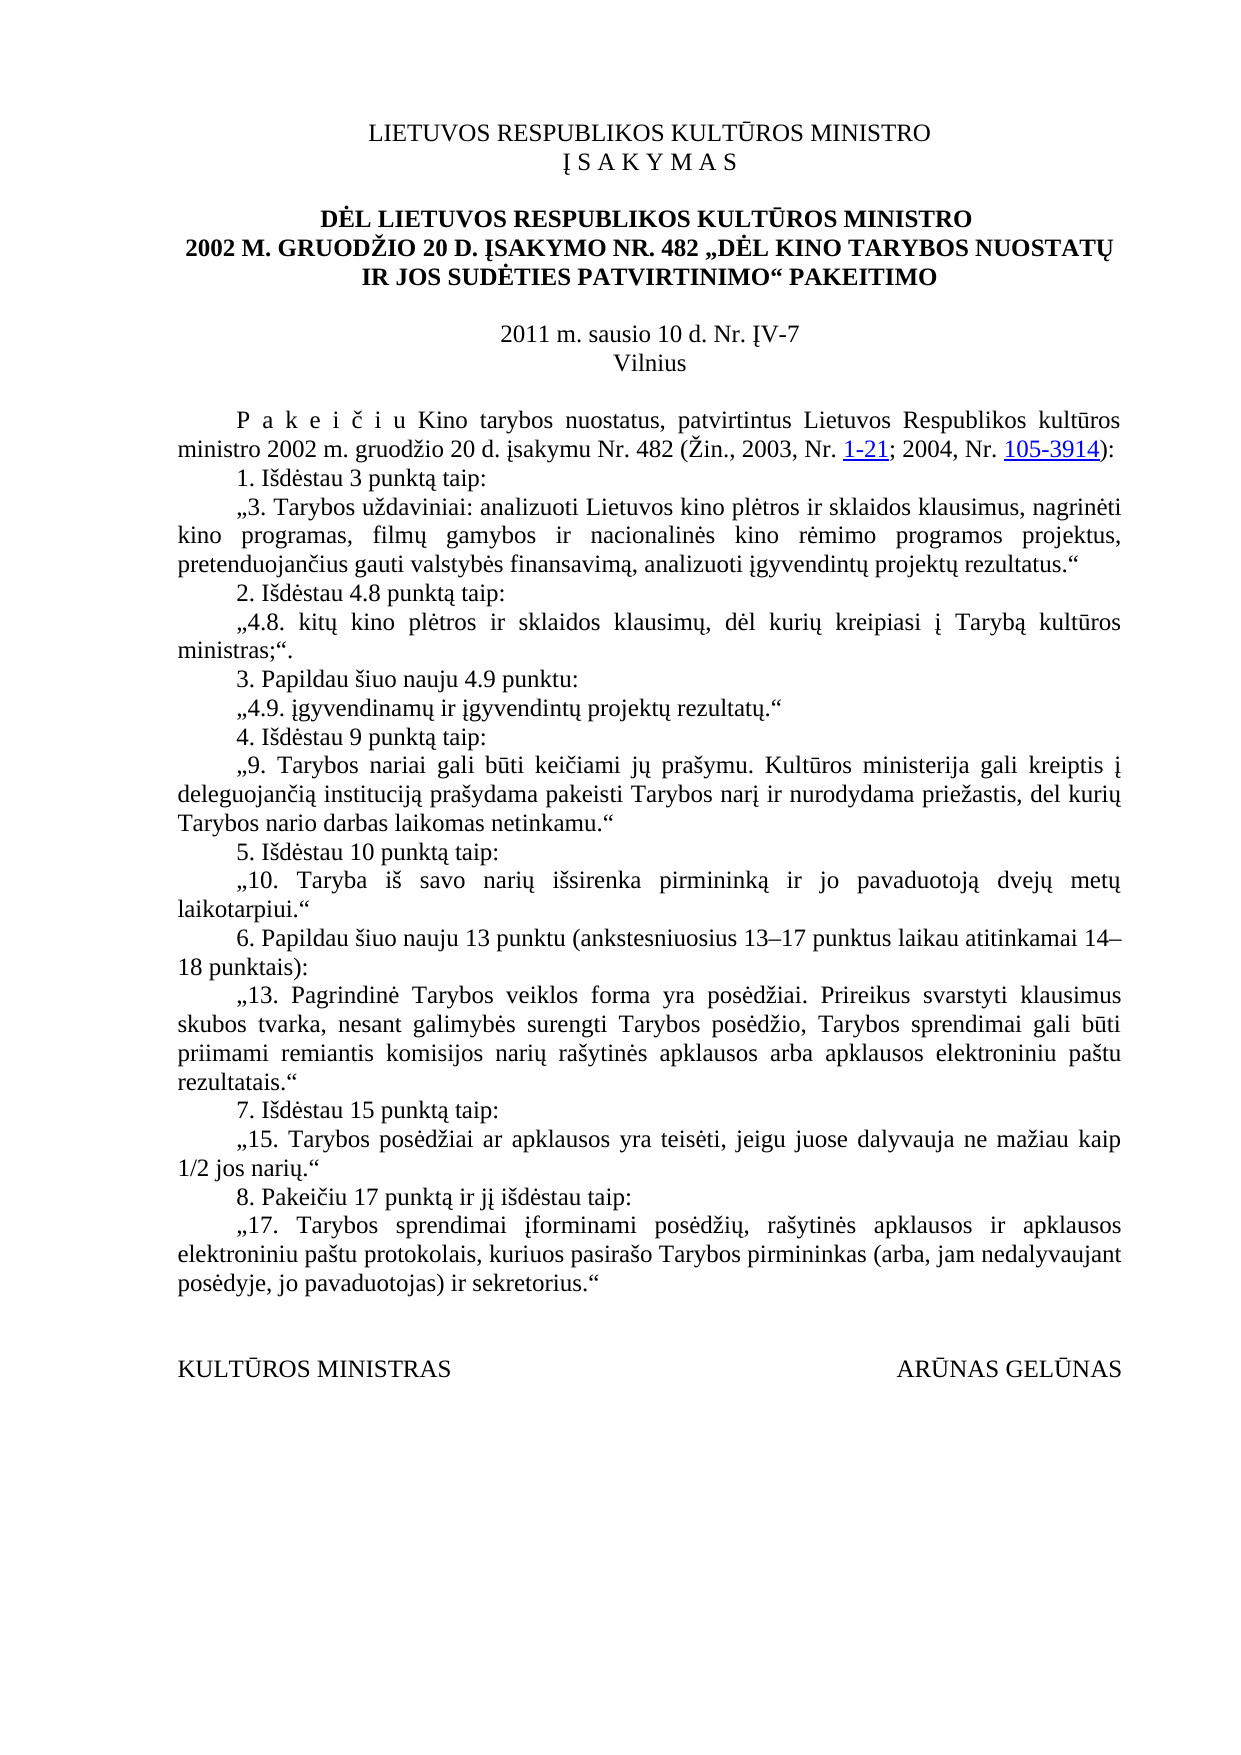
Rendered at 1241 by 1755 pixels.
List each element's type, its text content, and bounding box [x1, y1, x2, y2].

text „4.9. įgyvendinamų ir įgyvendintų projektų rezultatų.“ [177, 693, 1122, 722]
text 3. Papildau šiuo nauju 4.9 punktu: [177, 664, 1122, 693]
text Į S A K Y M A S [177, 147, 1122, 176]
text 5. Išdėstau 10 punktą taip: [177, 837, 1122, 866]
text Vilnius [177, 348, 1122, 377]
text „17. Tarybos sprendimai įforminami posėdžių, rašytinės apklausos ir apklausos elektroniniu paštu protokolais, kuriuos pasirašo Tarybos pirmininkas (arba, jam nedalyvaujant posėdyje, jo pavaduotojas) ir sekretorius.“ [177, 1211, 1122, 1297]
text 6. Papildau šiuo nauju 13 punktu (ankstesniuosius 13–17 punktus laikau atitinkamai 14–18 punktais): [177, 923, 1122, 981]
text „13. Pagrindinė Tarybos veiklos forma yra posėdžiai. Prireikus svarstyti klausimus skubos tvarka, nesant galimybės surengti Tarybos posėdžio, Tarybos sprendimai gali būti priimami remiantis komisijos narių rašytinės apklausos arba apklausos elektroniniu paštu rezultatais.“ [177, 981, 1122, 1096]
text 7. Išdėstau 15 punktą taip: [177, 1096, 1122, 1124]
text DĖL lietuvos respublikos kultūros ministro [177, 204, 1122, 233]
text „4.8. kitų kino plėtros ir sklaidos klausimų, dėl kurių kreipiasi į Tarybą kultūros ministras;“. [177, 607, 1122, 664]
text Kultūros ministras Arūnas Gelūnas [177, 1354, 1122, 1383]
text LIETUVOS RESPUBLIKOS KULTŪROS MINISTRO [177, 118, 1122, 147]
text 8. Pakeičiu 17 punktą ir jį išdėstau taip: [177, 1182, 1122, 1211]
text „3. Tarybos uždaviniai: analizuoti Lietuvos kino plėtros ir sklaidos klausimus, nagrinėti kino programas, filmų gamybos ir nacionalinės kino rėmimo programos projektus, pretenduojančius gauti valstybės finansavimą, analizuoti įgyvendintų projektų rezultatus.“ [177, 492, 1122, 578]
text 2. Išdėstau 4.8 punktą taip: [177, 578, 1122, 607]
text 2011 m. sausio 10 d. Nr. ĮV-7 [177, 319, 1122, 348]
text P a k e i č i u Kino tarybos nuostatus, patvirtintus Lietuvos Respublikos kultūros ministro 2002 m. gruodžio 20 d. įsakymu Nr. 482 (Žin., 2003, Nr. 1-21; 2004, Nr. 105-3914): [177, 406, 1122, 463]
text 2002 m. gruodžio 20 d. įsakymo Nr. 482 „DĖL KINO TARYBOS NUOSTATŲ IR JOS SUDĖTIES PATVIRTINIMO“ PAKEITIMO [177, 233, 1122, 291]
text 4. Išdėstau 9 punktą taip: [177, 722, 1122, 751]
text „10. Taryba iš savo narių išsirenka pirmininką ir jo pavaduotoją dvejų metų laikotarpiui.“ [177, 866, 1122, 923]
text 1. Išdėstau 3 punktą taip: [177, 463, 1122, 492]
text „9. Tarybos nariai gali būti keičiami jų prašymu. Kultūros ministerija gali kreiptis į deleguojančią instituciją prašydama pakeisti Tarybos narį ir nurodydama priežastis, del kurių Tarybos nario darbas laikomas netinkamu.“ [177, 751, 1122, 837]
text „15. Tarybos posėdžiai ar apklausos yra teisėti, jeigu juose dalyvauja ne mažiau kaip 1/2 jos narių.“ [177, 1124, 1122, 1182]
